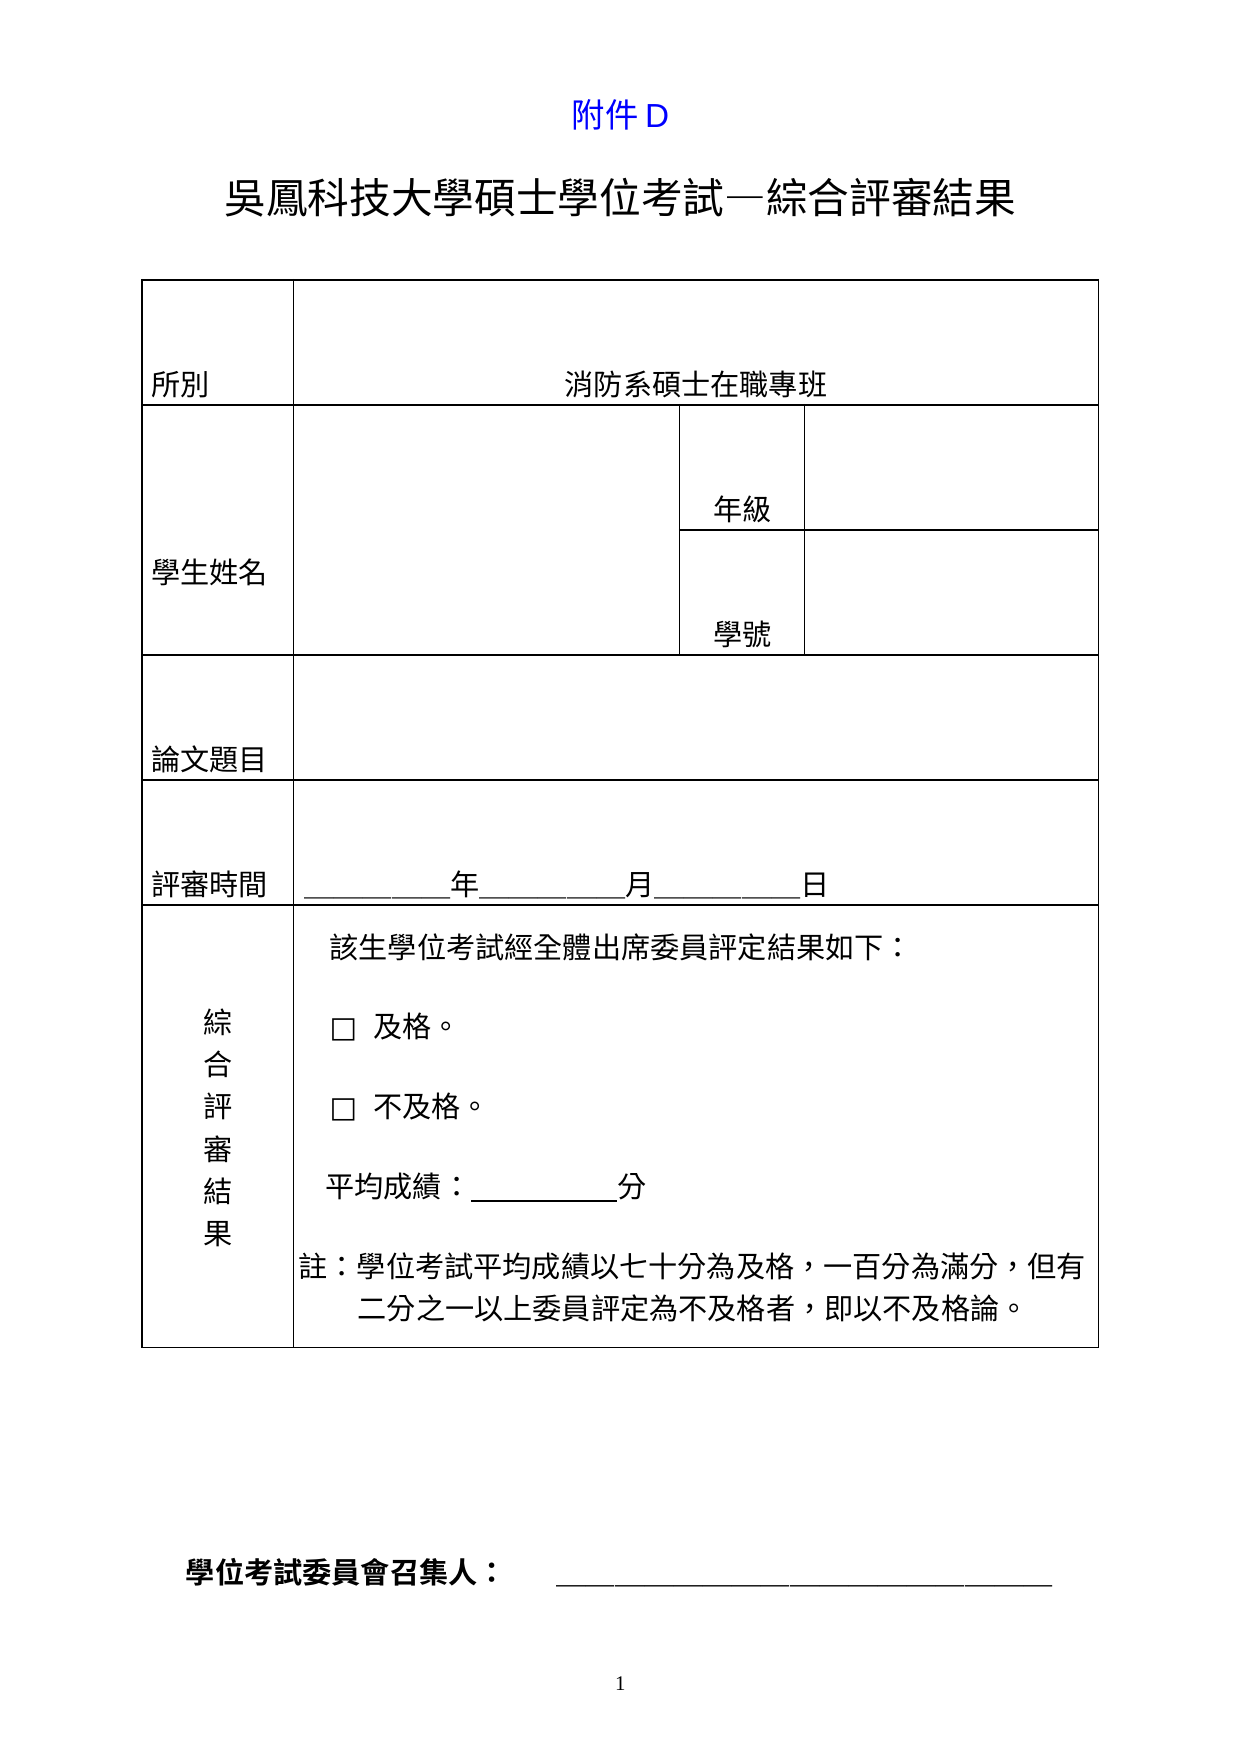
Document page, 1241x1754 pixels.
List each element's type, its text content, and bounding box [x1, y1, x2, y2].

table_cell 綜 合 評 審 結 果 [143, 906, 293, 1347]
table_cell 學生姓名 [143, 406, 293, 654]
table_cell [805, 406, 1098, 529]
table_cell [805, 531, 1098, 654]
table_cell [294, 656, 1098, 779]
table_cell 該生學位考試經全體出席委員評定結果如下： 及格。 不及格。 平均成績： 分 註：學位考試平均成績以七十分為及格，一百分為滿分，但有二分之一以上委員評定為不及格者，即以不及格論。 [294, 906, 1098, 1347]
table_header 所別 [143, 281, 293, 404]
table_cell ＿＿＿＿＿年＿＿＿＿＿月＿＿＿＿＿日 [294, 781, 1098, 904]
table_cell 學號 [680, 531, 804, 654]
text 吳鳳科技大學碩士學位考試—綜合評審結果 [106, 154, 1134, 216]
table_cell 論文題目 [143, 656, 293, 779]
table_cell [294, 406, 679, 654]
table_cell 評審時間 [143, 781, 293, 904]
table_cell 年級 [680, 406, 804, 529]
text 學位考試委員會召集人： ＿＿＿＿＿＿＿＿＿＿＿＿＿＿＿＿＿ [106, 1529, 1134, 1591]
table_header 消防系碩士在職專班 [294, 281, 1098, 404]
